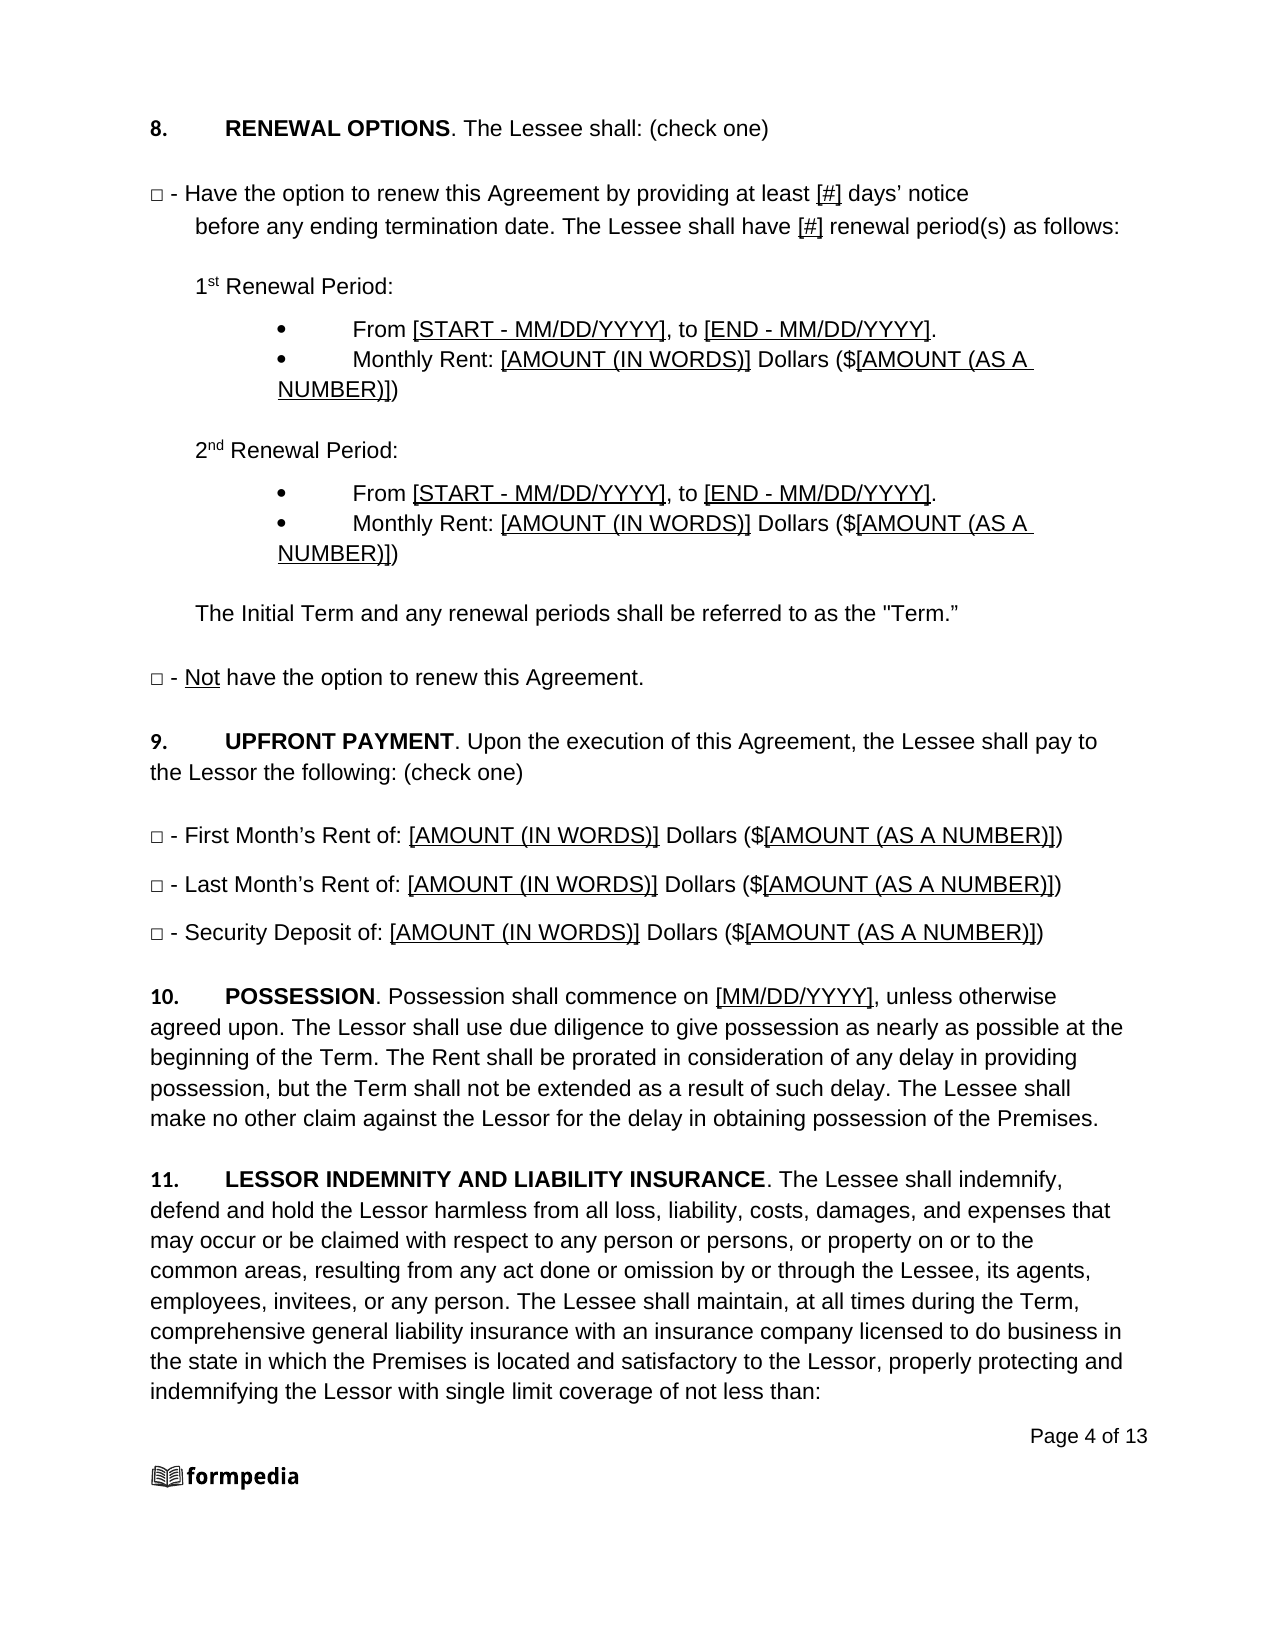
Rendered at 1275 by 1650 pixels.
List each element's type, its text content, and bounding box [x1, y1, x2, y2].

list LESSOR INDEMNITY AND LIABILITY INSURANCE. The Lessee shall indemnify, defend and hold the Lessor harmless from all loss, liability, costs, damages, and expenses that may occur or be claimed with respect to any person or persons, or property on or to the common areas, resulting from any act done or omission by or through the Lessee, its agents, employees, invitees, or any person. The Lessee shall maintain, at all times during the Term, comprehensive general liability insurance with an insurance company licensed to do business in the state in which the Premises is located and satisfactory to the Lessor, properly protecting and indemnifying the Lessor with single limit coverage of not less than: [150, 1165, 1125, 1405]
text 1st Renewal Period: [195, 273, 1125, 300]
list RENEWAL OPTIONS. The Lessee shall: (check one) [150, 114, 1125, 143]
text 2nd Renewal Period: [195, 437, 1125, 463]
list Monthly Rent: [AMOUNT (IN WORDS)] Dollars ($[AMOUNT (AS A NUMBER)]) [277, 346, 1125, 403]
text before any ending termination date. The Lessee shall have [#] renewal period(s) as follows: [195, 213, 1125, 239]
list From [START - MM/DD/YYYY], to [END - MM/DD/YYYY]. [277, 479, 1125, 506]
text ☐ - Last Month’s Rent of: [AMOUNT (IN WORDS)] Dollars ($[AMOUNT (AS A NUMBER)]) [150, 868, 1125, 899]
list Monthly Rent: [AMOUNT (IN WORDS)] Dollars ($[AMOUNT (AS A NUMBER)]) [277, 510, 1125, 566]
text ☐ - Security Deposit of: [AMOUNT (IN WORDS)] Dollars ($[AMOUNT (AS A NUMBER)]) [150, 916, 1125, 947]
list From [START - MM/DD/YYYY], to [END - MM/DD/YYYY]. [277, 316, 1125, 342]
text ☐ - Have the option to renew this Agreement by providing at least [#] days’ notice [150, 177, 1125, 208]
text ☐ - First Month’s Rent of: [AMOUNT (IN WORDS)] Dollars ($[AMOUNT (AS A NUMBER)]) [150, 819, 1125, 851]
list UPFRONT PAYMENT. Upon the execution of this Agreement, the Lessee shall pay to the Lessor the following: (check one) [150, 727, 1125, 785]
text ☐ - Not have the option to renew this Agreement. [150, 661, 1125, 692]
subtitle The Initial Term and any renewal periods shall be referred to as the "Term.” [195, 600, 1125, 627]
list POSSESSION. Possession shall commence on [MM/DD/YYYY], unless otherwise agreed upon. The Lessor shall use due diligence to give possession as nearly as possible at the beginning of the Term. The Rent shall be prorated in consideration of any delay in providing possession, but the Term shall not be extended as a result of such delay. The Lessee shall make no other claim against the Lessor for the delay in obtaining possession of the Premises. [150, 982, 1125, 1131]
